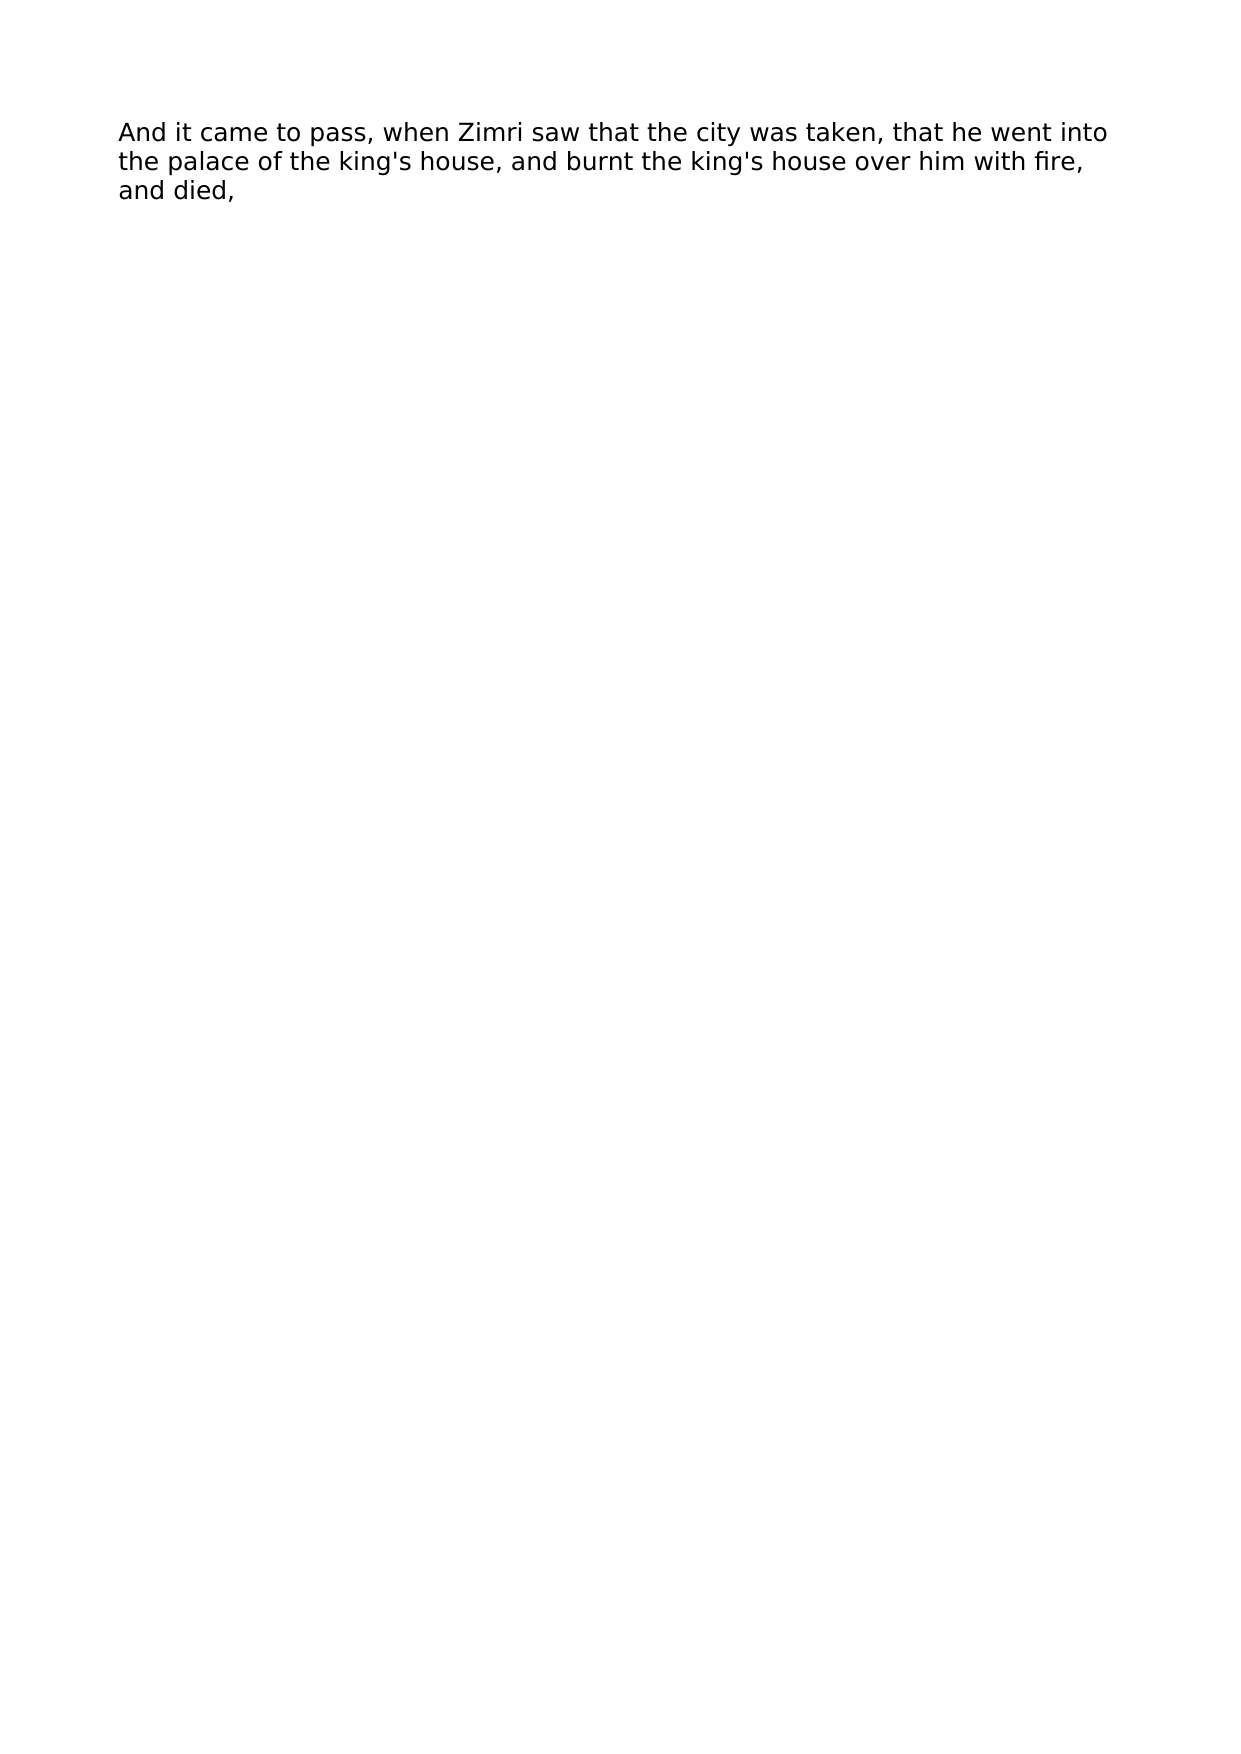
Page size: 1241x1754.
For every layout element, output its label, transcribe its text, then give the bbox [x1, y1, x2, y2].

text And it came to pass, when Zimri saw that the city was taken, that he went into the palace of the king's house, and burnt the king's house over him with fire, and died, [118, 118, 1122, 206]
